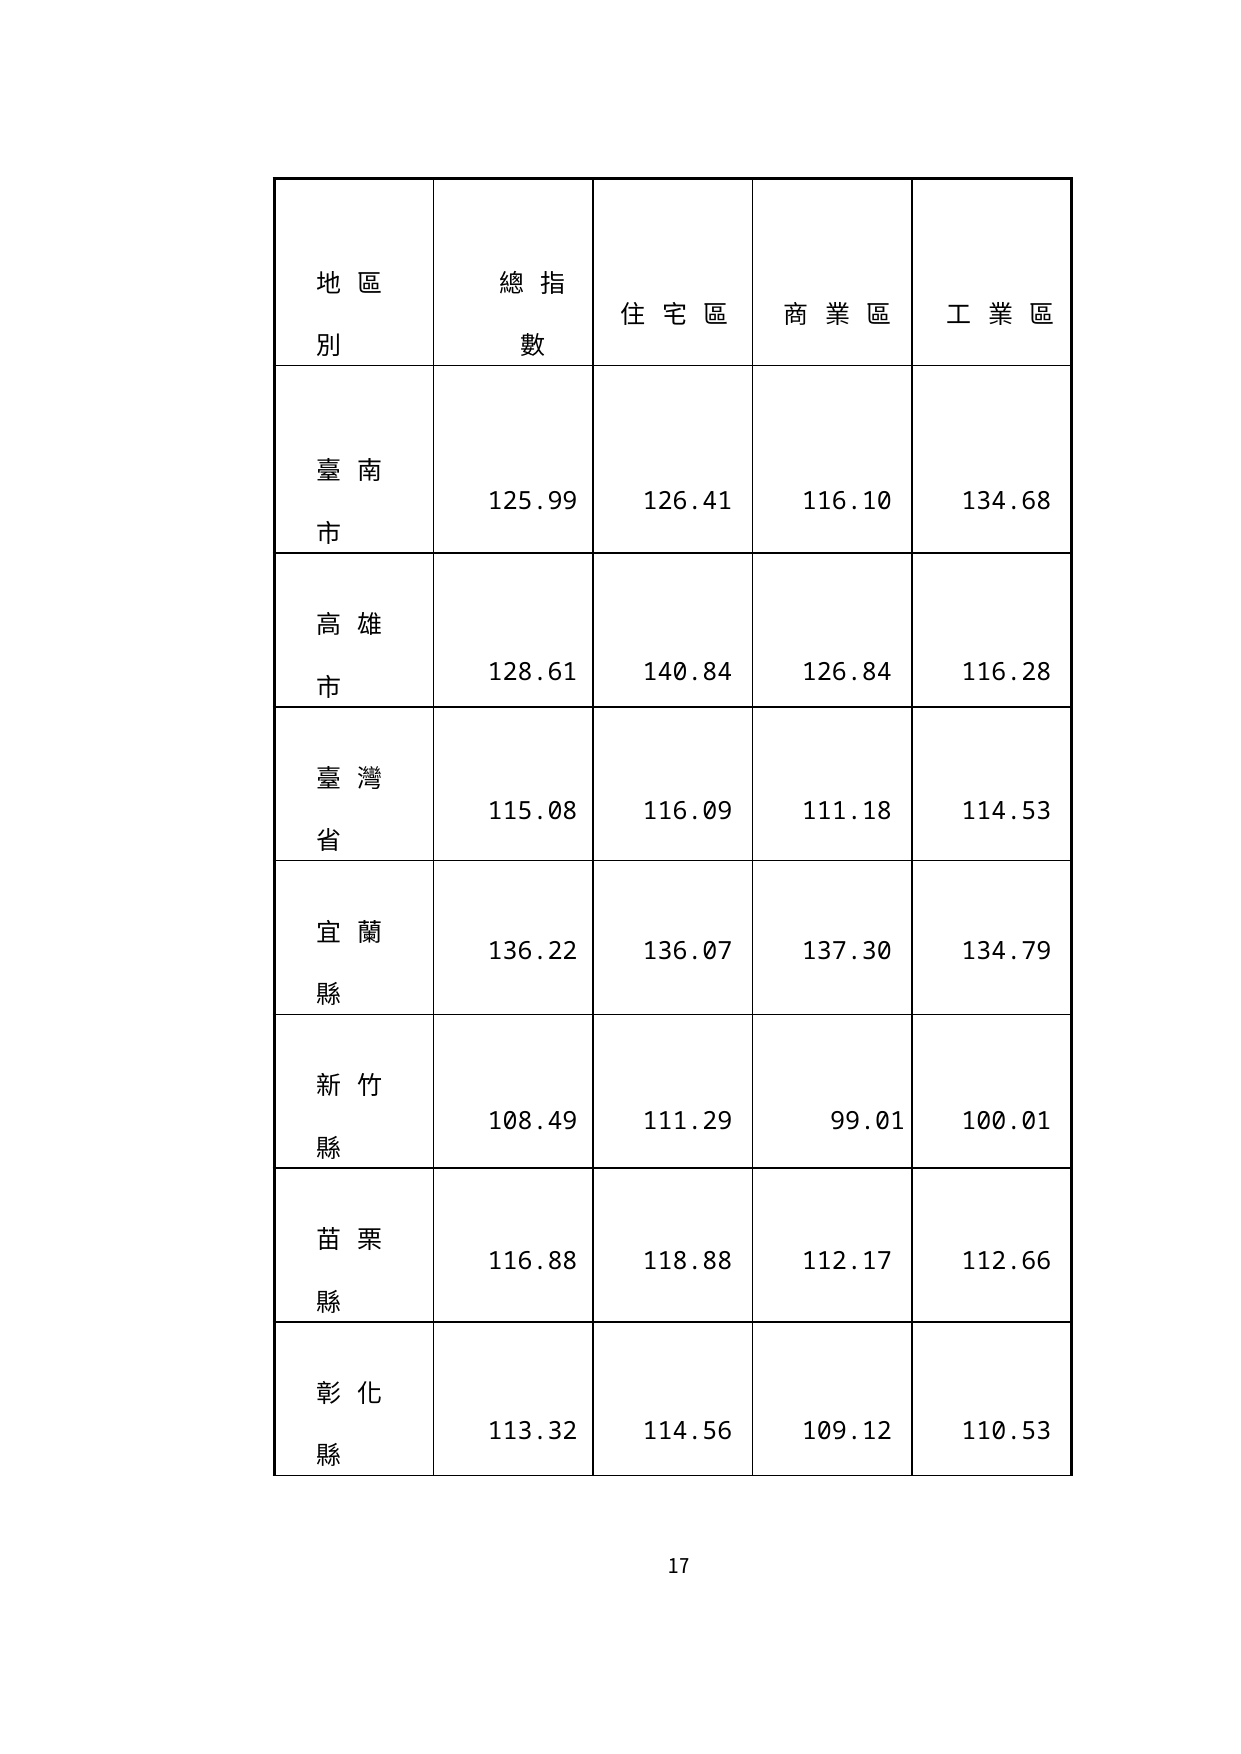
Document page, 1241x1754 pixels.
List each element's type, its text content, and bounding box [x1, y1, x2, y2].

table_cell 苗栗縣 [276, 1169, 433, 1321]
table_cell 臺灣省 [276, 708, 433, 860]
table_cell 110.53 [913, 1323, 1070, 1475]
table_cell 100.01 [913, 1015, 1070, 1167]
table_cell 136.22 [434, 861, 592, 1013]
table_header 商業區 [753, 180, 911, 365]
table_cell 臺南市 [276, 366, 433, 552]
table_cell 126.41 [594, 366, 752, 552]
table_cell 99.01 [753, 1015, 911, 1167]
table_cell 118.88 [594, 1169, 752, 1321]
table_cell 126.84 [753, 554, 911, 706]
table_cell 116.10 [753, 366, 911, 552]
table_cell 116.28 [913, 554, 1070, 706]
table_cell 137.30 [753, 861, 911, 1013]
table_cell 112.66 [913, 1169, 1070, 1321]
table_cell 136.07 [594, 861, 752, 1013]
table_cell 140.84 [594, 554, 752, 706]
table_cell 114.56 [594, 1323, 752, 1475]
table_cell 109.12 [753, 1323, 911, 1475]
table_cell 114.53 [913, 708, 1070, 860]
table_cell 宜蘭縣 [276, 861, 433, 1013]
table_cell 128.61 [434, 554, 592, 706]
table_cell 125.99 [434, 366, 592, 552]
table_header 工業區 [913, 180, 1070, 365]
table_cell 108.49 [434, 1015, 592, 1167]
table_header 總指數 [434, 180, 592, 365]
table_cell 116.88 [434, 1169, 592, 1321]
table_cell 113.32 [434, 1323, 592, 1475]
table_cell 111.29 [594, 1015, 752, 1167]
table_cell 115.08 [434, 708, 592, 860]
table_cell 112.17 [753, 1169, 911, 1321]
table_cell 彰化縣 [276, 1323, 433, 1475]
table_header 地區別 [276, 180, 433, 365]
table_cell 新竹縣 [276, 1015, 433, 1167]
table_cell 134.68 [913, 366, 1070, 552]
table_cell 116.09 [594, 708, 752, 860]
table_cell 高雄市 [276, 554, 433, 706]
table_cell 111.18 [753, 708, 911, 860]
table_header 住宅區 [594, 180, 752, 365]
table_cell 134.79 [913, 861, 1070, 1013]
